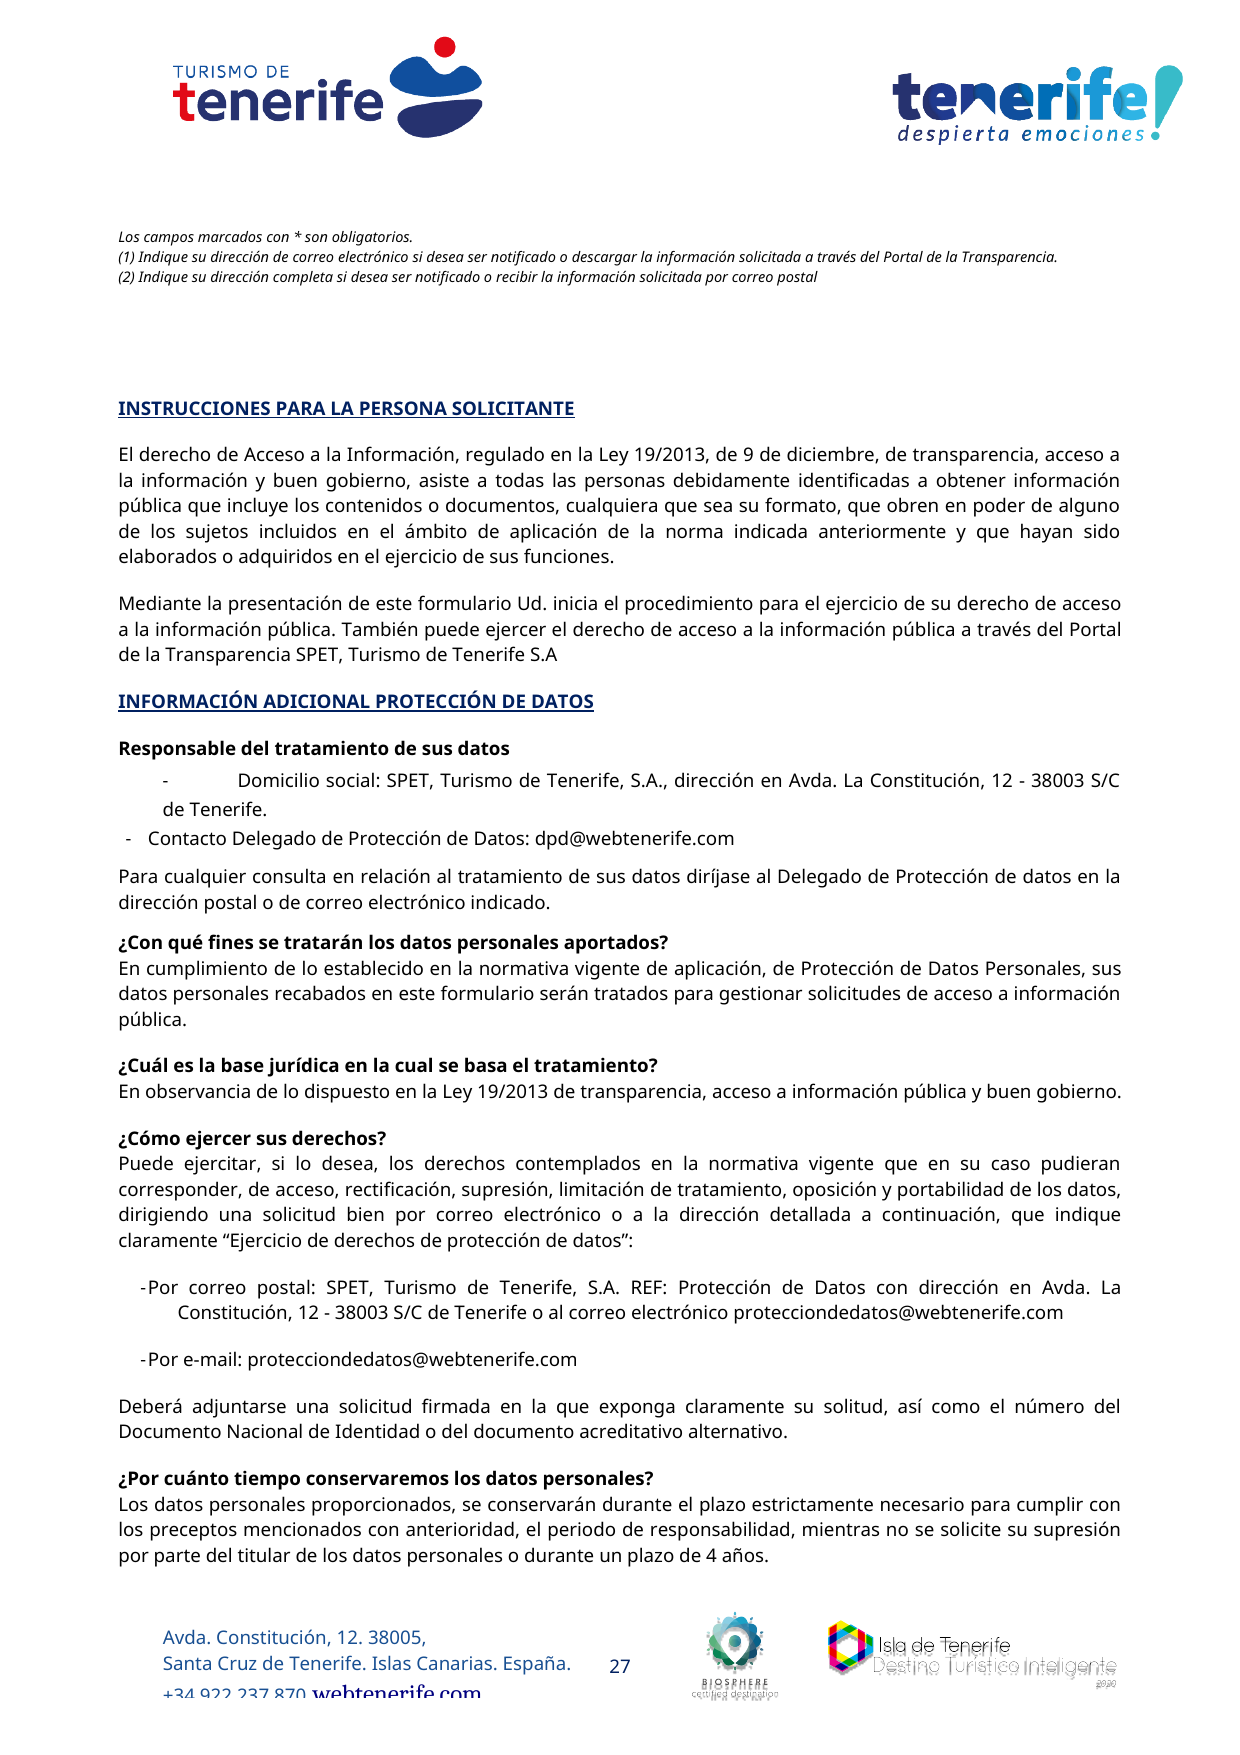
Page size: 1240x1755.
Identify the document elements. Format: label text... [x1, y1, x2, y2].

text El derecho de Acceso a la Información, regulado en la Ley 19/2013, de 9 de diciembre, de transparencia, acceso a la información y buen gobierno, asiste a todas las personas debidamente identificadas a obtener información pública que incluye los contenidos o documentos, cualquiera que sea su formato, que obren en poder de alguno de los sujetos incluidos en el ámbito de aplicación de la norma indicada anteriormente y que hayan sido elaborados o adquiridos en el ejercicio de sus funciones. [118, 442, 1122, 569]
text ¿Por cuánto tiempo conservaremos los datos personales? [118, 1465, 1122, 1491]
text Los campos marcados con * son obligatorios. [118, 227, 1122, 247]
list Domicilio social: SPET, Turismo de Tenerife, S.A., dirección en Avda. La Constitución, 12 - 38003 S/C de Tenerife. [162, 767, 1122, 822]
text En cumplimiento de lo establecido en la normativa vigente de aplicación, de Protección de Datos Personales, sus datos personales recabados en este formulario serán tratados para gestionar solicitudes de acceso a información pública. [118, 955, 1122, 1032]
text Los datos personales proporcionados, se conservarán durante el plazo estrictamente necesario para cumplir con los preceptos mencionados con anterioridad, el periodo de responsabilidad, mientras no se solicite su supresión por parte del titular de los datos personales o durante un plazo de 4 años. [118, 1491, 1122, 1567]
text (1) Indique su dirección de correo electrónico si desea ser notificado o descargar la información solicitada a través del Portal de la Transparencia. [118, 247, 1122, 266]
text Mediante la presentación de este formulario Ud. inicia el procedimiento para el ejercicio de su derecho de acceso a la información pública. También puede ejercer el derecho de acceso a la información pública a través del Portal de la Transparencia SPET, Turismo de Tenerife S.A [118, 591, 1122, 667]
text Puede ejercitar, si lo desea, los derechos contemplados en la normativa vigente que en su caso pudieran corresponder, de acceso, rectificación, supresión, limitación de tratamiento, oposición y portabilidad de los datos, dirigiendo una solicitud bien por correo electrónico o a la dirección detallada a continuación, que indique claramente “Ejercicio de derechos de protección de datos”: [118, 1151, 1122, 1253]
list Por e-mail: protecciondedatos@webtenerife.com [140, 1346, 1122, 1372]
text Para cualquier consulta en relación al tratamiento de sus datos diríjase al Delegado de Protección de datos en la dirección postal o de correo electrónico indicado. [118, 863, 1122, 914]
text ¿Cuál es la base jurídica en la cual se basa el tratamiento? [118, 1053, 1122, 1078]
text (2) Indique su dirección completa si desea ser notificado o recibir la información solicitada por correo postal [118, 266, 1122, 286]
text ¿Con qué fines se tratarán los datos personales aportados? [118, 929, 1122, 955]
text Deberá adjuntarse una solicitud firmada en la que exponga claramente su solitud, así como el número del Documento Nacional de Identidad o del documento acreditativo alternativo. [118, 1393, 1122, 1444]
text En observancia de lo dispuesto en la Ley 19/2013 de transparencia, acceso a información pública y buen gobierno. [118, 1078, 1122, 1104]
text INFORMACIÓN ADICIONAL PROTECCIÓN DE DATOS [118, 688, 1122, 714]
list Por correo postal: SPET, Turismo de Tenerife, S.A. REF: Protección de Datos con dirección en Avda. La Constitución, 12 - 38003 S/C de Tenerife o al correo electrónico protecciondedatos@webtenerife.com [140, 1274, 1122, 1325]
list Contacto Delegado de Protección de Datos: dpd@webtenerife.com [125, 825, 1122, 851]
text ¿Cómo ejercer sus derechos? [118, 1125, 1122, 1151]
text INSTRUCCIONES PARA LA PERSONA SOLICITANTE [118, 395, 1122, 420]
text Responsable del tratamiento de sus datos [118, 735, 1122, 761]
